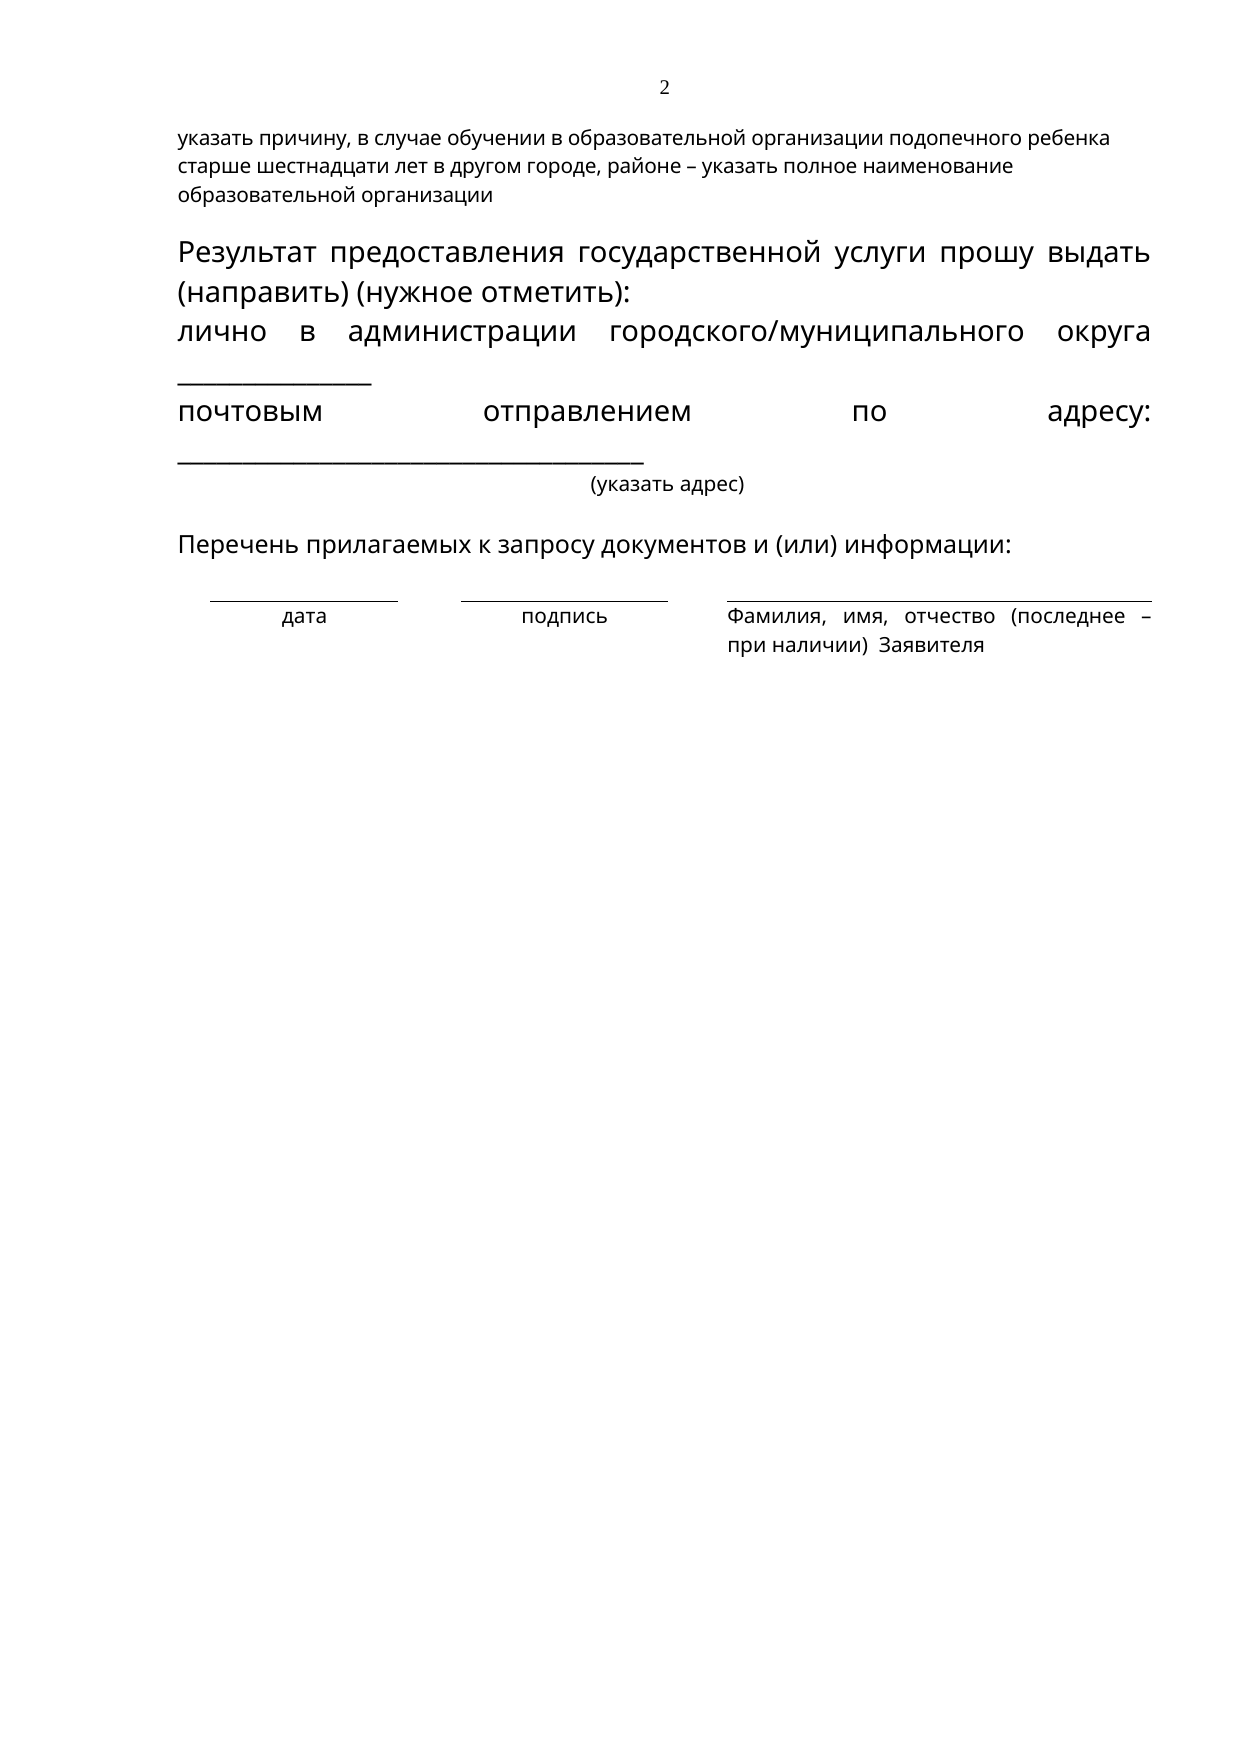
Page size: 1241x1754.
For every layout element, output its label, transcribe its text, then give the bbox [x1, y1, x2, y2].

table_cell [1152, 601, 1191, 658]
text Перечень прилагаемых к запросу документов и (или) информации: [177, 527, 1152, 561]
text указать причину, в случае обучении в образовательной организации подопечного ребенка старше шестнадцати лет в другом городе, районе – указать полное наименование образовательной организации [177, 123, 1152, 208]
text (указать адрес) [177, 469, 1152, 498]
text Результат предоставления государственной услуги прошу выдать (направить) (нужное отметить): [177, 231, 1152, 311]
table_cell дата [210, 602, 398, 658]
table_header [166, 561, 210, 601]
text почтовым отправлением по адресу: ____________________________________ [177, 390, 1152, 469]
table_header [398, 561, 461, 601]
table_cell [166, 601, 210, 658]
table_cell [668, 601, 727, 658]
table_header [210, 561, 398, 601]
table_header [1152, 561, 1191, 601]
table_header [727, 561, 1152, 601]
table_header [668, 561, 727, 601]
table_cell подпись [461, 602, 668, 658]
text лично в администрации городского/муниципального округа _______________ [177, 311, 1152, 390]
table_header [461, 561, 668, 601]
table_cell [398, 601, 461, 658]
table_cell Фамилия, имя, отчество (последнее – при наличии) Заявителя [727, 602, 1152, 658]
